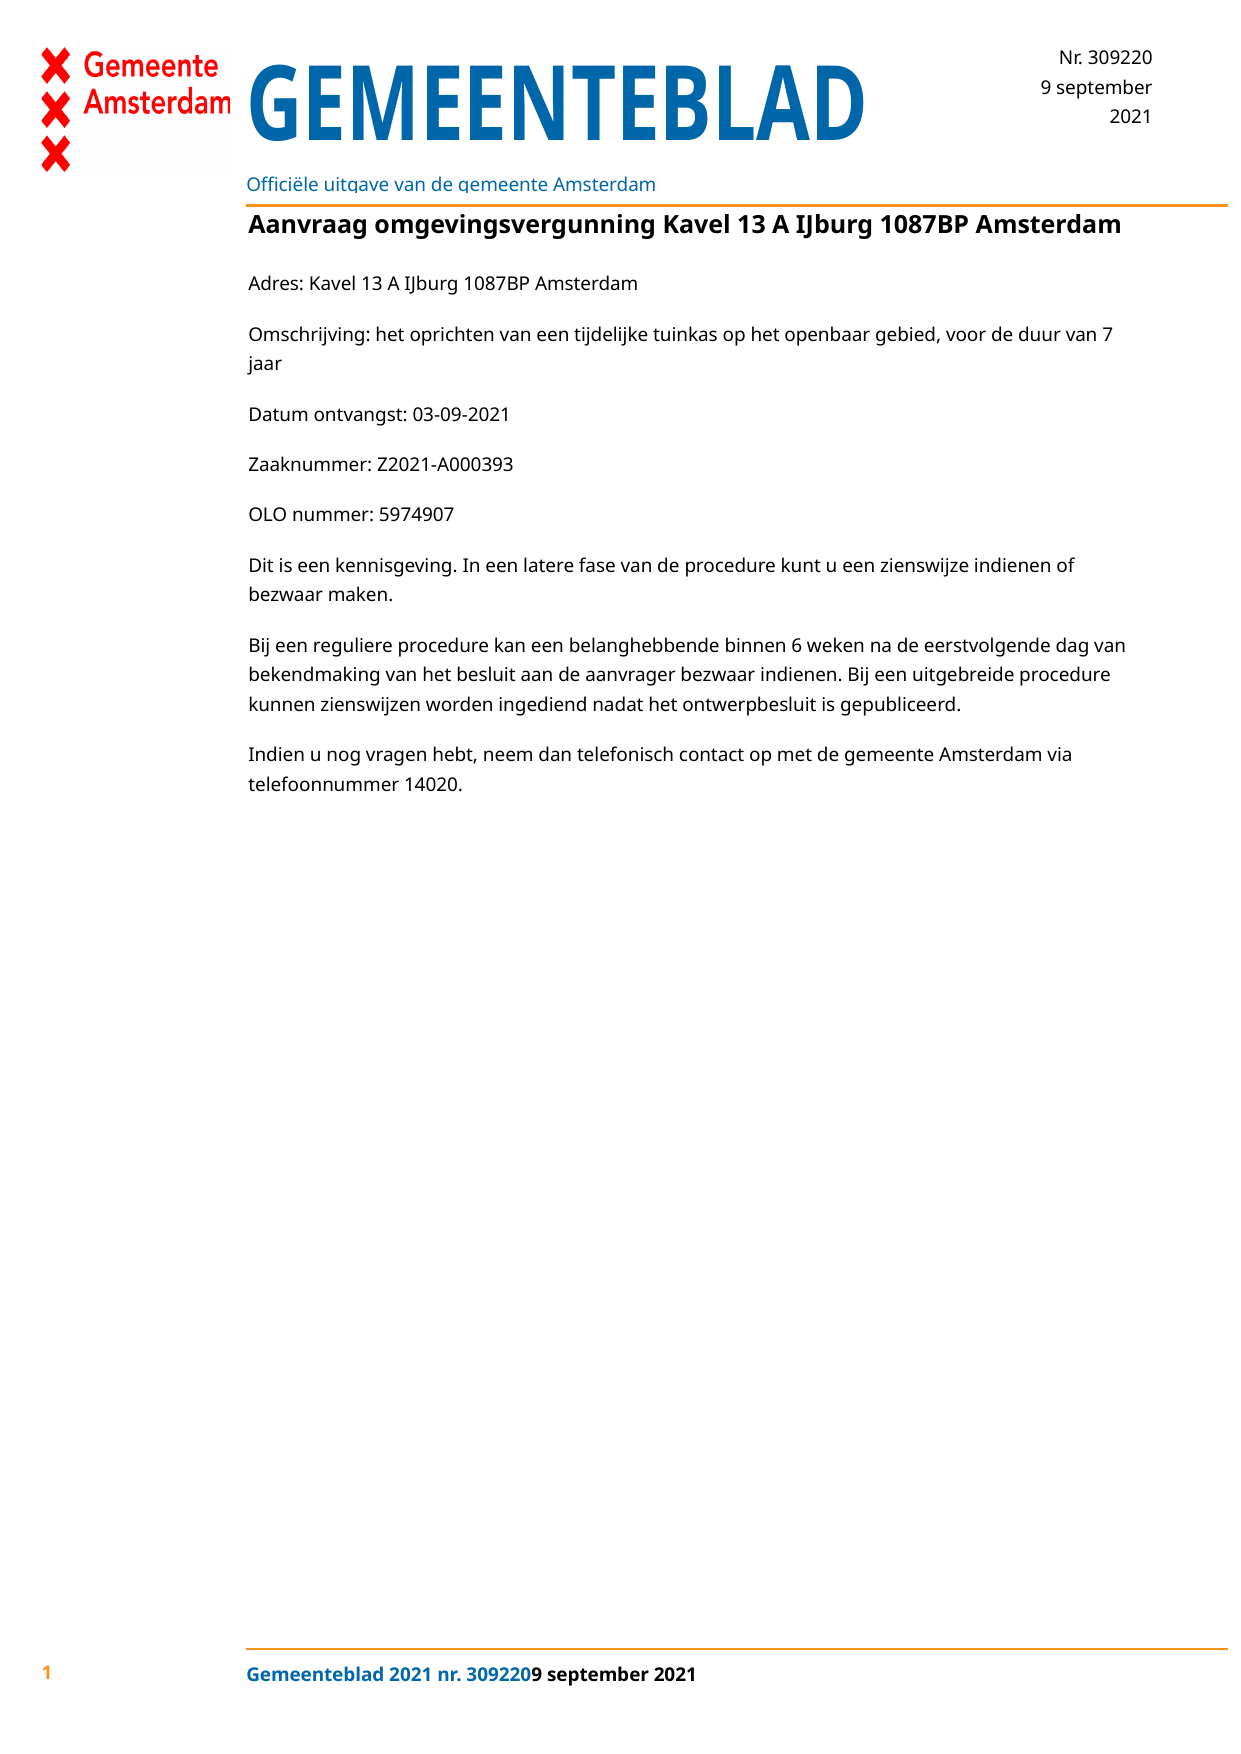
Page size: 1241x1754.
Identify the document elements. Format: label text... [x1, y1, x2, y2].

text Aanvraag omgevingsvergunning Kavel 13 A IJburg 1087BP Amsterdam [248, 207, 1152, 241]
text Adres: Kavel 13 A IJburg 1087BP Amsterdam [248, 270, 1152, 296]
text Bij een reguliere procedure kan een belanghebbende binnen 6 weken na de eerstvolgende dag van bekendmaking van het besluit aan de aanvrager bezwaar indienen. Bij een uitgebreide procedure kunnen zienswijzen worden ingediend nadat het ontwerpbesluit is gepubliceerd. [248, 632, 1152, 717]
text Datum ontvangst: 03-09-2021 [248, 401, 1152, 426]
text Zaaknummer: Z2021-A000393 [248, 451, 1152, 477]
text OLO nummer: 5974907 [248, 502, 1152, 527]
picture [41, 47, 231, 172]
text Indien u nog vragen hebt, neem dan telefonisch contact op met de gemeente Amsterdam via telefoonnummer 14020. [248, 742, 1152, 797]
text Dit is een kennisgeving. In een latere fase van de procedure kunt u een zienswijze indienen of bezwaar maken. [248, 552, 1152, 607]
text Omschrijving: het oprichten van een tijdelijke tuinkas op het openbaar gebied, voor de duur van 7 jaar [248, 321, 1152, 376]
